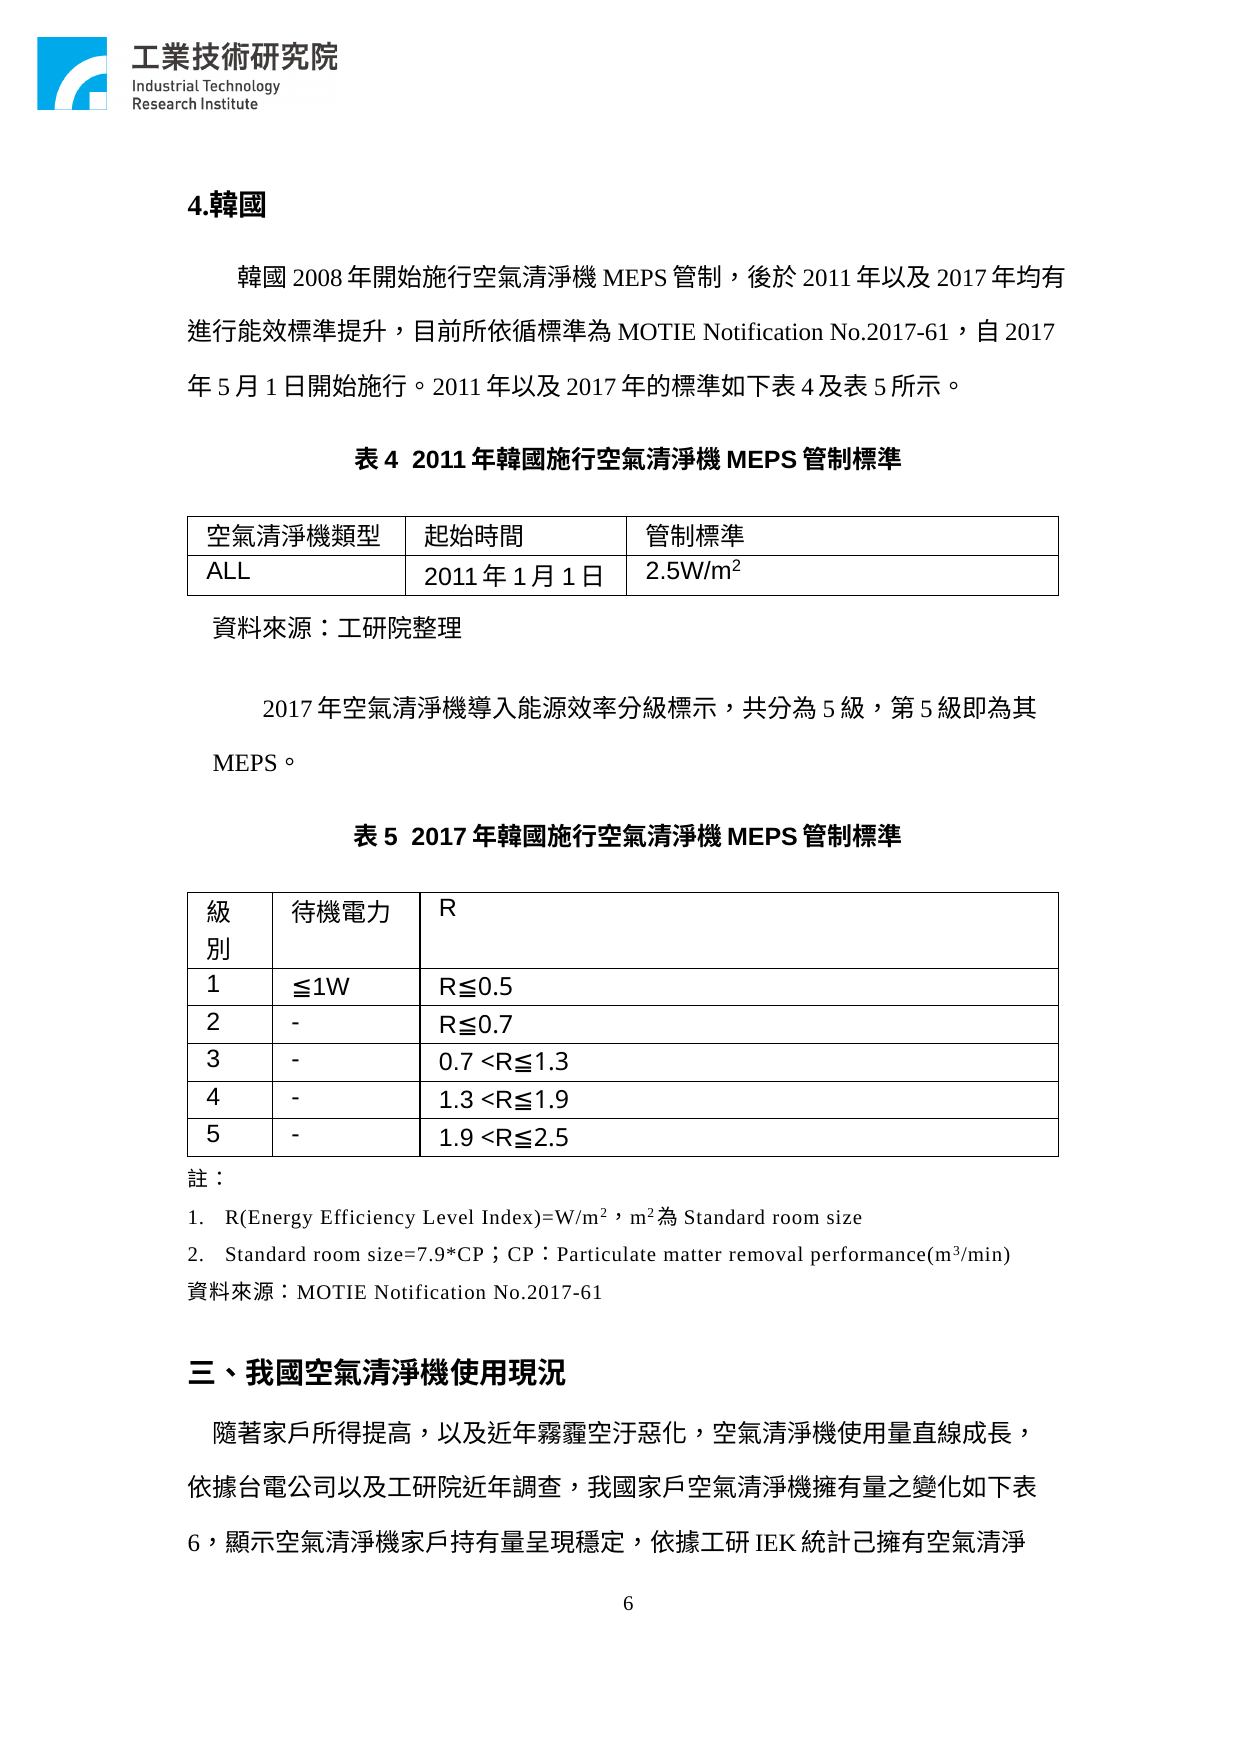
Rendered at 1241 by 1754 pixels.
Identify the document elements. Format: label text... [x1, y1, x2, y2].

list R(Energy Efficiency Level Index)=W/m2，m2為Standard room size [187, 1194, 1069, 1232]
table_cell 1 [188, 969, 272, 1005]
table_cell - [273, 1082, 419, 1118]
table_cell 2 [188, 1006, 272, 1043]
text 表5 2017年韓國施行空氣清淨機MEPS管制標準 [187, 809, 1069, 854]
table_header 管制標準 [627, 517, 1058, 555]
text 表4 2011年韓國施行空氣清淨機MEPS管制標準 [187, 433, 1069, 478]
text 隨著家戶所得提高，以及近年霧霾空汙惡化，空氣清淨機使用量直線成長，依據台電公司以及工研院近年調查，我國家戶空氣清淨機擁有量之變化如下表6，顯示空氣清淨機家戶持有量呈現穩定，依據工研IEK統計己擁有空氣清淨 [187, 1413, 1044, 1558]
table_header 起始時間 [406, 517, 626, 555]
table_cell 2.5W/m2 [627, 556, 1058, 595]
table_cell ≦1W [273, 969, 419, 1005]
table_cell R≦0.7 [421, 1006, 1058, 1043]
table_cell - [273, 1006, 419, 1043]
text 三、我國空氣清淨機使用現況 [187, 1350, 1069, 1392]
text 4.韓國 [187, 181, 1069, 224]
text 註： [187, 1157, 1069, 1194]
text 資料來源：MOTIE Notification No.2017-61 [187, 1269, 1069, 1307]
table_cell ALL [188, 556, 405, 595]
table_cell 2011年1月1日 [406, 556, 626, 595]
table_cell 0.7 <R≦1.3 [421, 1044, 1058, 1081]
table_cell 4 [188, 1082, 272, 1118]
table_cell 5 [188, 1119, 272, 1156]
table_cell - [273, 1119, 419, 1156]
table_header 空氣清淨機類型 [188, 517, 405, 555]
text 2017年空氣清淨機導入能源效率分級標示，共分為5級，第5級即為其MEPS。 [212, 688, 1044, 779]
text 資料來源：工研院整理 [212, 609, 1044, 645]
list Standard room size=7.9*CP；CP：Particulate matter removal performance(m3/min) [187, 1232, 1069, 1269]
table_cell 3 [188, 1044, 272, 1081]
table_cell 1.3 <R≦1.9 [421, 1082, 1058, 1118]
table_cell - [273, 1044, 419, 1081]
text 韓國2008年開始施行空氣清淨機MEPS管制，後於2011年以及2017年均有進行能效標準提升，目前所依循標準為MOTIE Notification No.2017-61，自2017年5月1日開始施行。2011年以及2017年的標準如下表4及表5所示。 [187, 257, 1069, 402]
table_cell R≦0.5 [421, 969, 1058, 1005]
table_header R [421, 893, 1058, 968]
table_header 待機電力 [273, 893, 419, 968]
table_header 級別 [188, 893, 272, 968]
table_cell 1.9 <R≦2.5 [421, 1119, 1058, 1156]
